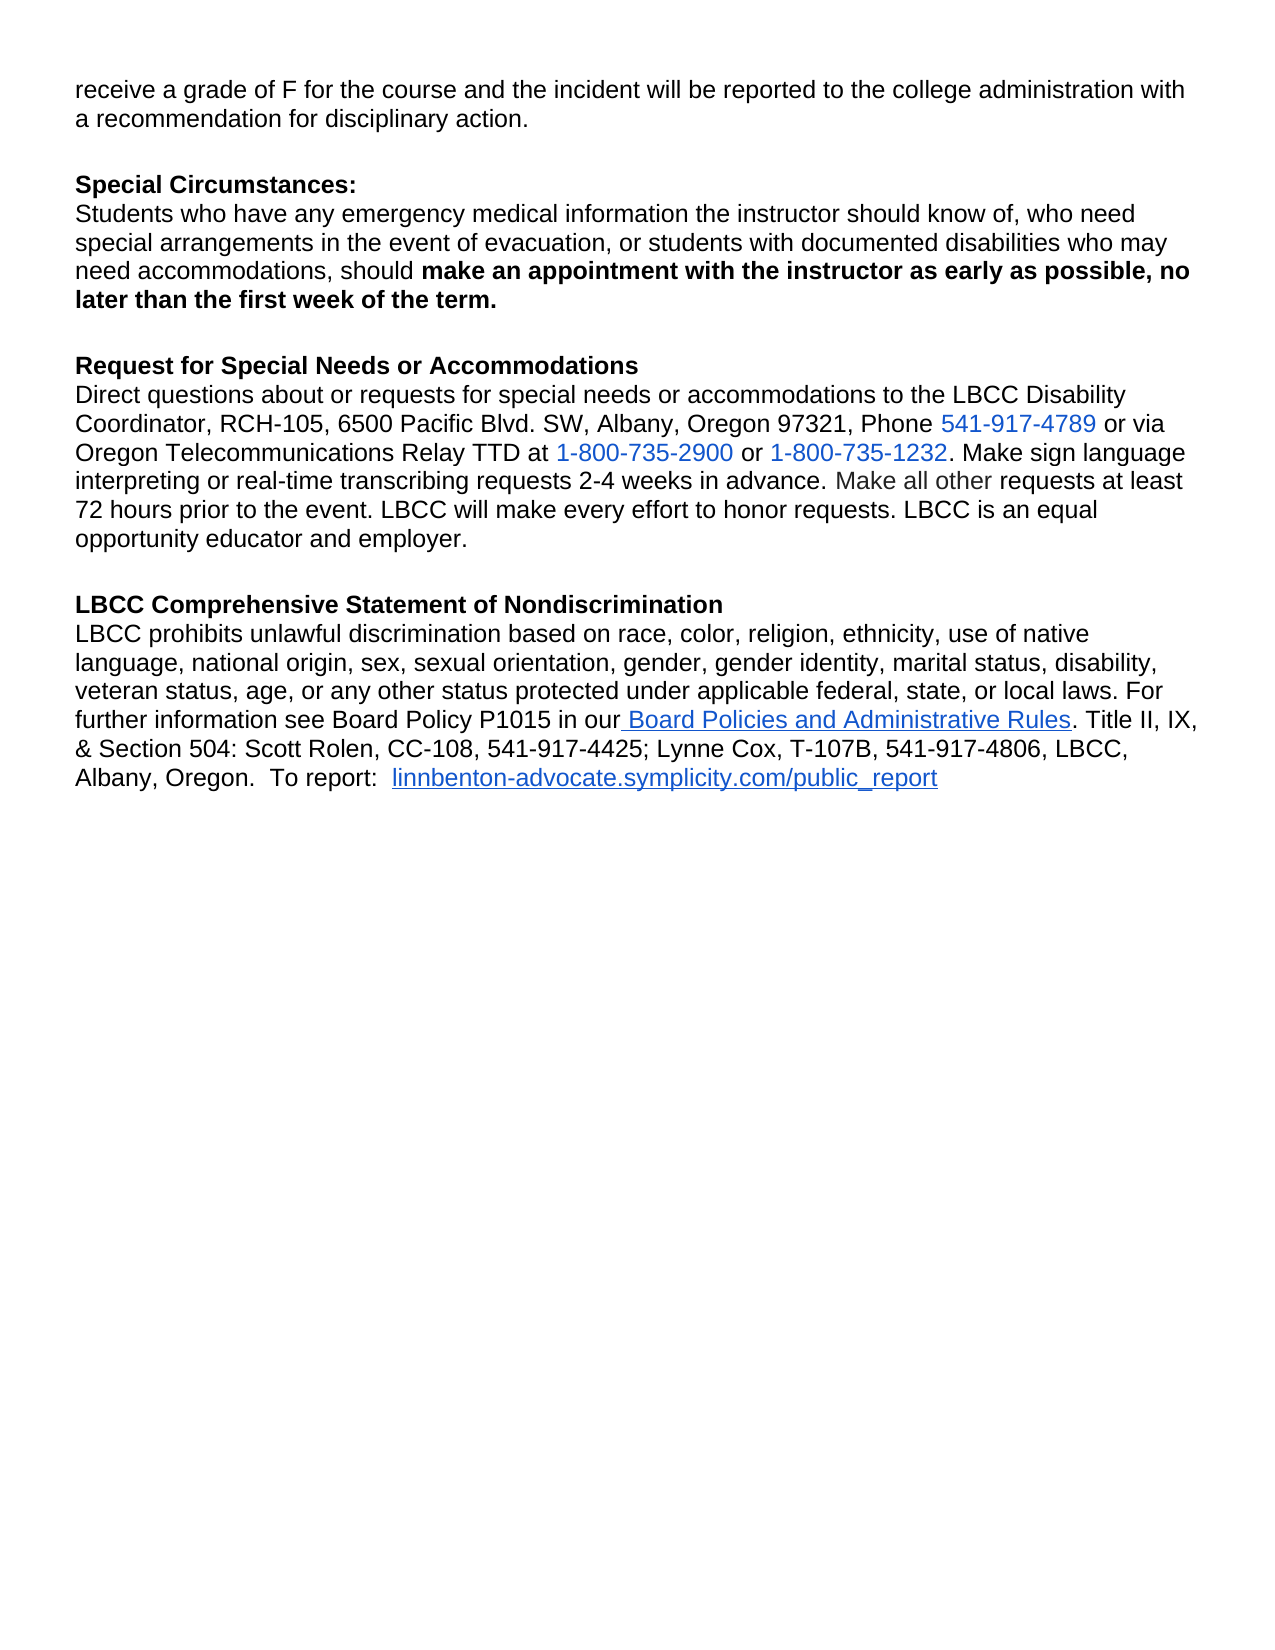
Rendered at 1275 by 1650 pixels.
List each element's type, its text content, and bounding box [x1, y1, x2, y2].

subtitle Request for Special Needs or Accommodations [75, 351, 1200, 380]
text receive a grade of F for the course and the incident will be reported to the college administration with a recommendation for disciplinary action. [75, 75, 1200, 132]
subtitle LBCC Comprehensive Statement of Nondiscrimination [75, 590, 1200, 619]
text LBCC prohibits unlawful discrimination based on race, color, religion, ethnicity, use of native language, national origin, sex, sexual orientation, gender, gender identity, marital status, disability, veteran status, age, or any other status protected under applicable federal, state, or local laws. For further information see Board Policy P1015 in our Board Policies and Administrative Rules. Title II, IX, & Section 504: Scott Rolen, CC-108, 541-917-4425; Lynne Cox, T-107B, 541-917-4806, LBCC, Albany, Oregon. To report: linnbenton-advocate.symplicity.com/public_report [75, 619, 1200, 791]
text Direct questions about or requests for special needs or accommodations to the LBCC Disability Coordinator, RCH-105, 6500 Pacific Blvd. SW, Albany, Oregon 97321, Phone 541-917-4789 or via Oregon Telecommunications Relay TTD at 1-800-735-2900 or 1-800-735-1232. Make sign language interpreting or real-time transcribing requests 2-4 weeks in advance. Make all other requests at least 72 hours prior to the event. LBCC will make every effort to honor requests. LBCC is an equal opportunity educator and employer. [75, 380, 1200, 552]
text Students who have any emergency medical information the instructor should know of, who need special arrangements in the event of evacuation, or students with documented disabilities who may need accommodations, should make an appointment with the instructor as early as possible, no later than the first week of the term. [75, 199, 1200, 314]
subtitle Special Circumstances: [75, 170, 1200, 199]
